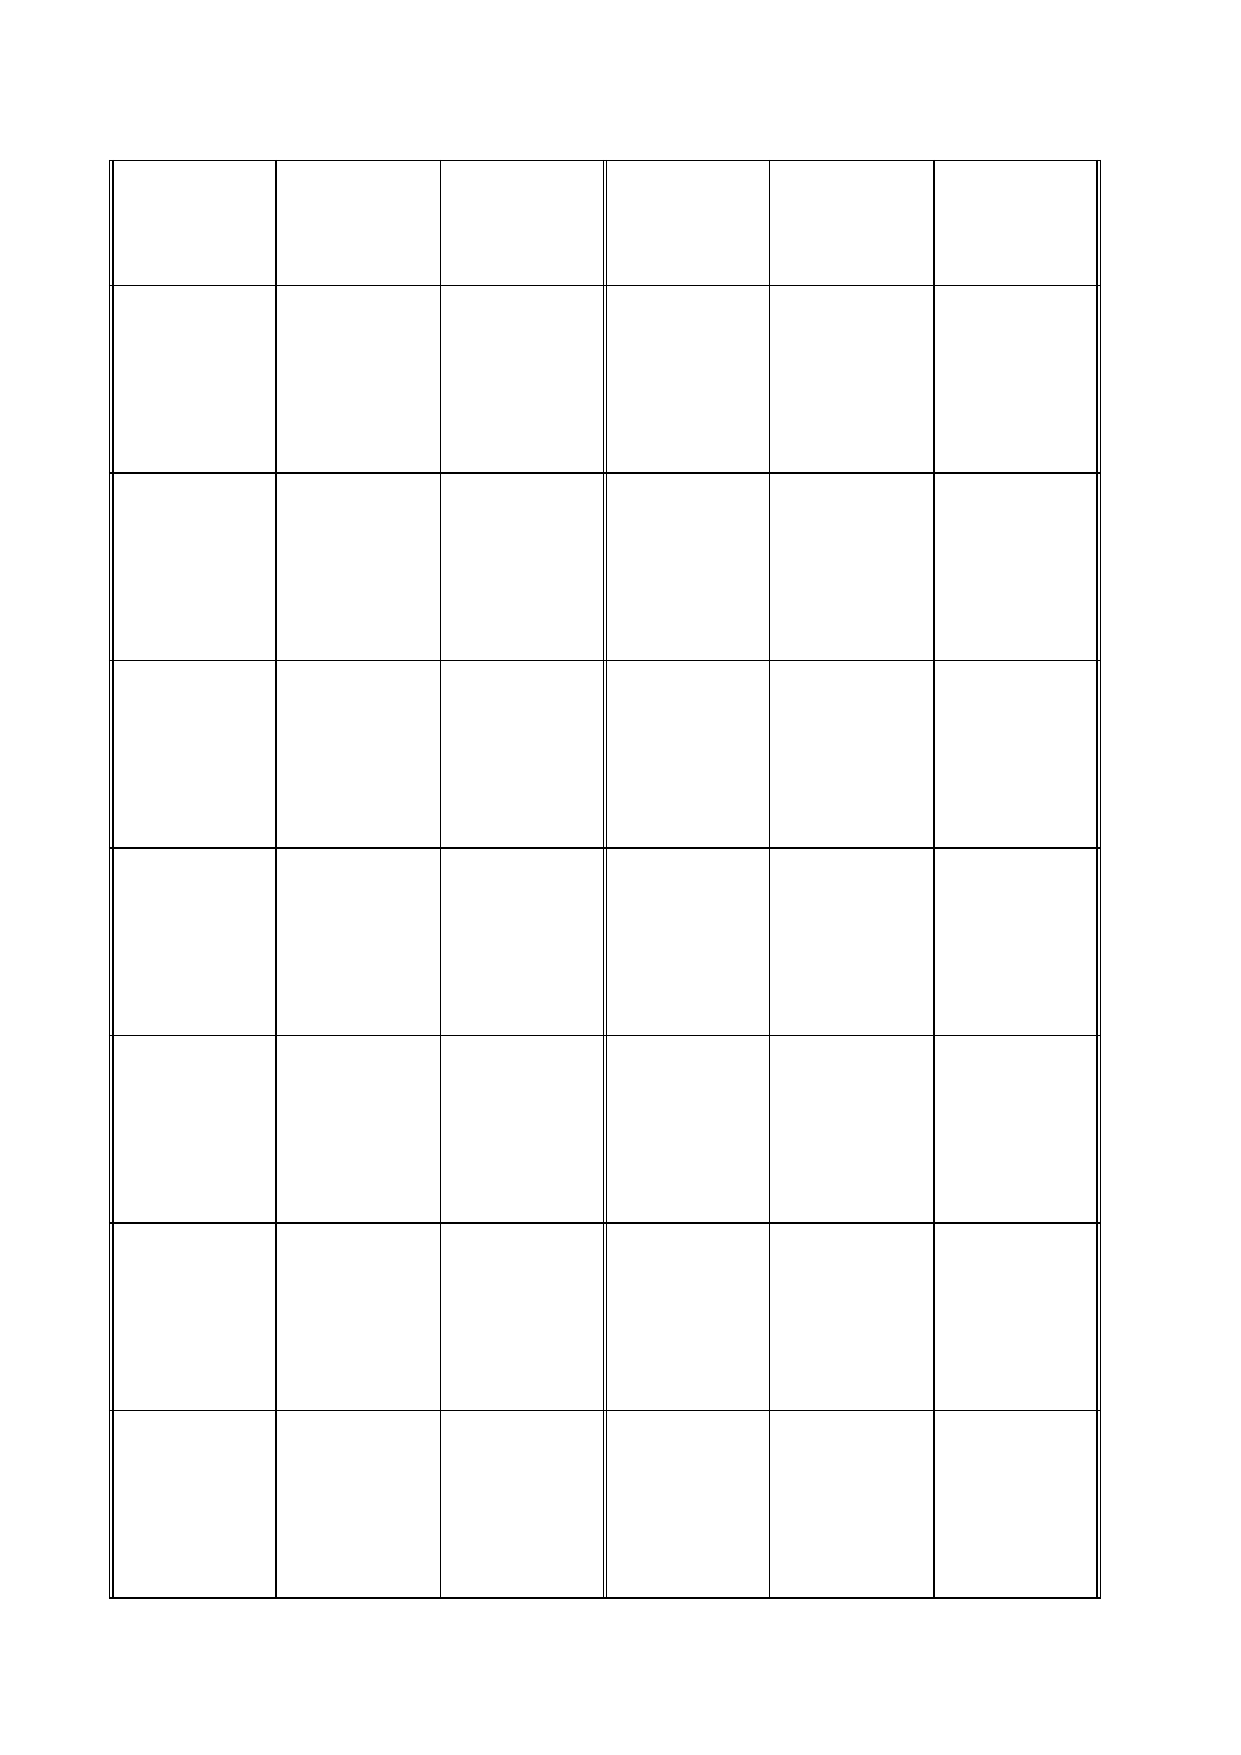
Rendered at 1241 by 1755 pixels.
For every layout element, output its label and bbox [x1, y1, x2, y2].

table_cell [770, 1411, 933, 1597]
table_cell [770, 661, 933, 847]
table_cell [770, 286, 933, 472]
table_cell [441, 849, 603, 1035]
table_cell [441, 1036, 603, 1222]
table_cell [277, 849, 440, 1035]
table_cell [277, 1411, 440, 1597]
table_cell [277, 474, 440, 660]
table_cell [770, 1036, 933, 1222]
table_cell [277, 286, 440, 472]
table_cell [770, 1224, 933, 1410]
table_cell [607, 1411, 769, 1597]
table_cell [607, 661, 769, 847]
table_cell [114, 1411, 275, 1597]
table_cell [607, 474, 769, 660]
table_cell [607, 1224, 769, 1410]
table_cell [935, 1224, 1096, 1410]
table_cell [770, 161, 933, 285]
table_cell [114, 849, 275, 1035]
table_cell [441, 661, 603, 847]
table_cell [114, 661, 275, 847]
table_cell [277, 661, 440, 847]
table_cell [607, 1036, 769, 1222]
table_cell [607, 286, 769, 472]
table_cell [114, 474, 275, 660]
table_cell [607, 849, 769, 1035]
table_cell [935, 161, 1096, 285]
table_cell [114, 1224, 275, 1410]
table_cell [770, 849, 933, 1035]
table_cell [277, 1224, 440, 1410]
table_cell [114, 161, 275, 285]
table_cell [441, 1411, 603, 1597]
table_cell [277, 1036, 440, 1222]
table_cell [114, 1036, 275, 1222]
table_cell [935, 1411, 1096, 1597]
table_cell [277, 161, 440, 285]
table_cell [441, 161, 603, 285]
table_cell [114, 286, 275, 472]
table_cell [441, 286, 603, 472]
table_cell [770, 474, 933, 660]
table_cell [441, 1224, 603, 1410]
table_cell [935, 1036, 1096, 1222]
table_cell [935, 661, 1096, 847]
table_cell [441, 474, 603, 660]
table_cell [935, 474, 1096, 660]
table_cell [607, 161, 769, 285]
table_cell [935, 286, 1096, 472]
table_cell [935, 849, 1096, 1035]
